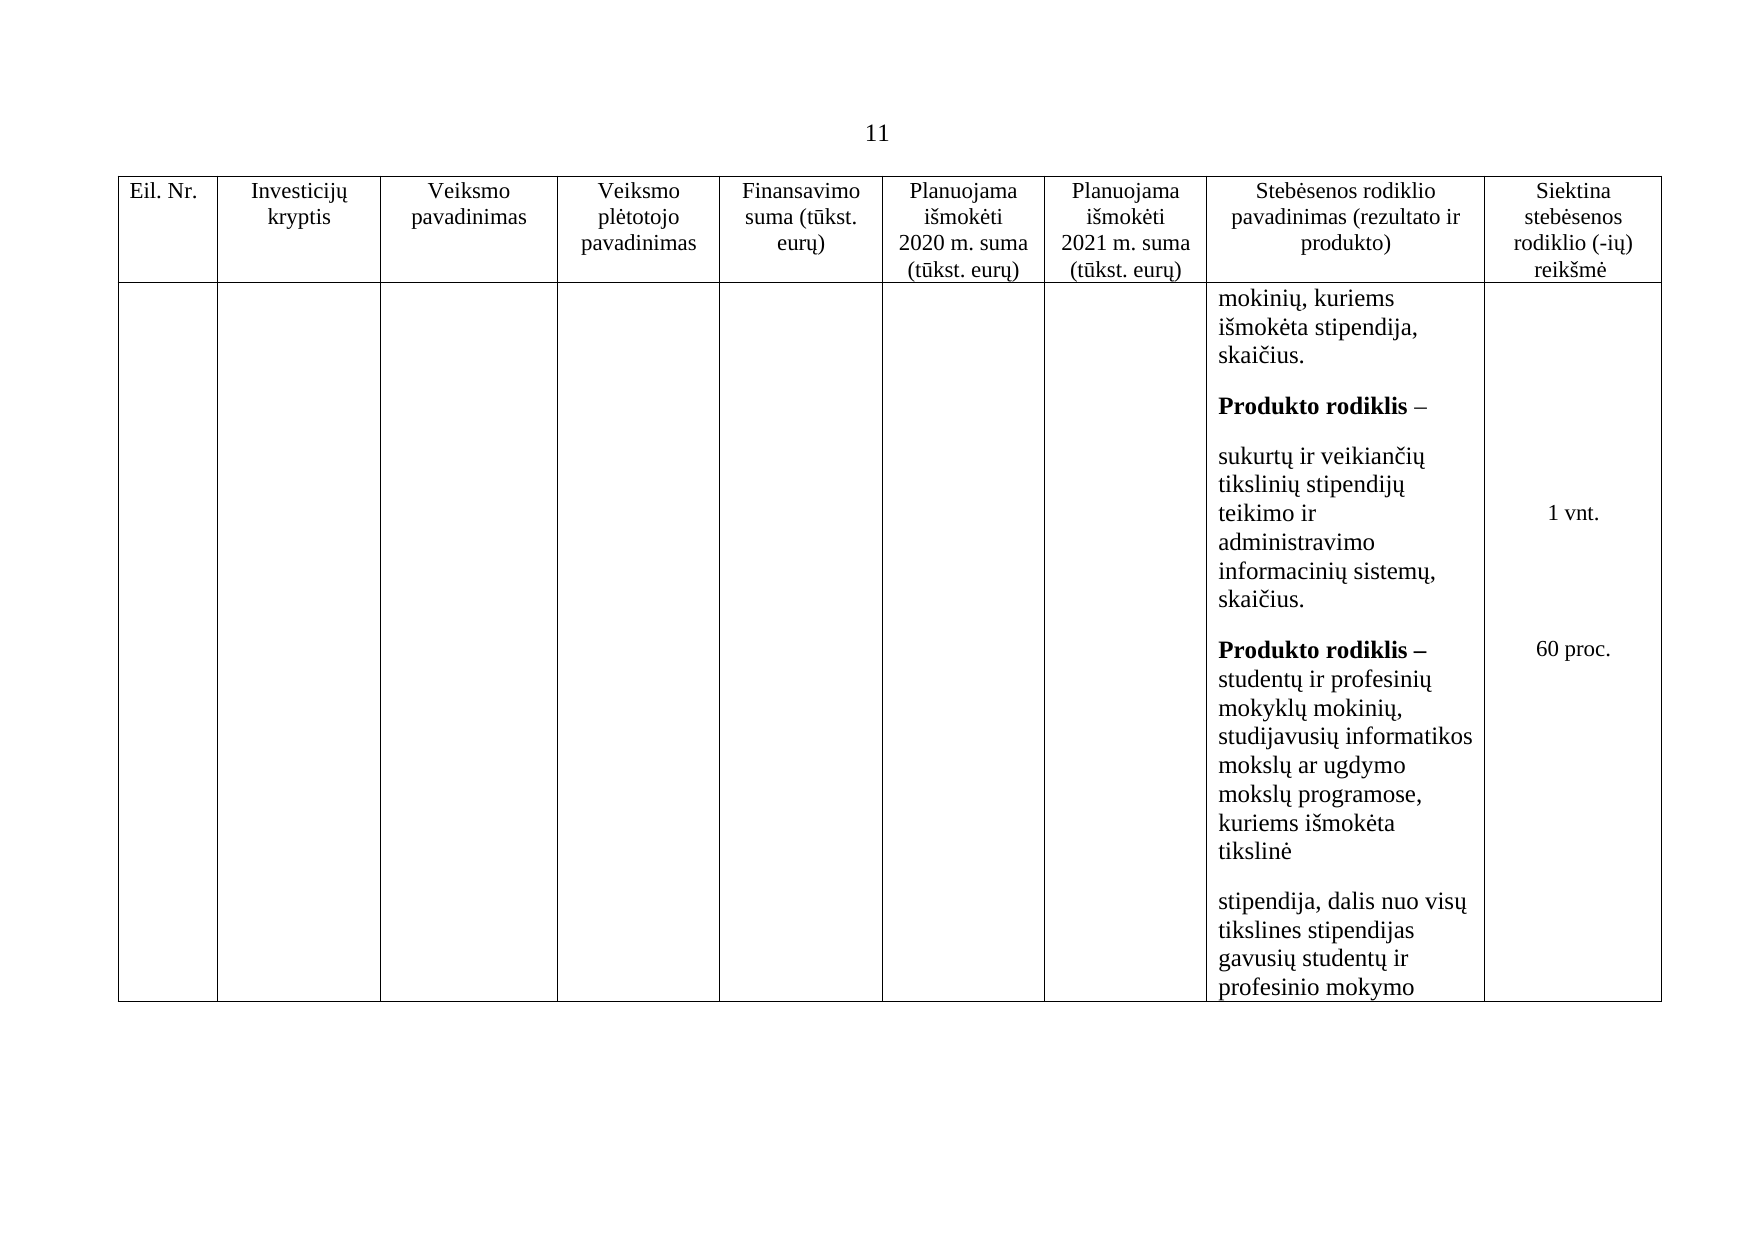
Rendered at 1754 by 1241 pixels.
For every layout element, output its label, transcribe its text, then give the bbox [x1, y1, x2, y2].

table_header Veiksmo pavadinimas [381, 177, 557, 282]
table_cell 1 vnt. [1485, 390, 1661, 634]
table_header Planuojama išmokėti 2020 m. suma (tūkst. eurų) [883, 177, 1044, 282]
table_cell [1485, 283, 1661, 390]
table_cell [558, 283, 719, 1001]
table_cell [381, 283, 557, 1001]
table_cell [720, 283, 882, 1001]
table_cell mokinių, kuriems išmokėta stipendija, skaičius. [1207, 283, 1484, 390]
table_header Stebėsenos rodiklio pavadinimas (rezultato ir produkto) [1207, 177, 1484, 282]
table_cell 60 proc. [1485, 634, 1661, 1001]
table_header Planuojama išmokėti 2021 m. suma (tūkst. eurų) [1045, 177, 1206, 282]
table_header Eil. Nr. [119, 177, 217, 282]
table_header Investicijų kryptis [218, 177, 380, 282]
table_header Finansavimo suma (tūkst. eurų) [720, 177, 882, 282]
table_cell Produkto rodiklis – sukurtų ir veikiančių tikslinių stipendijų teikimo ir administravimo informacinių sistemų, skaičius. [1207, 390, 1484, 634]
table_cell [218, 283, 380, 1001]
table_header Veiksmo plėtotojo pavadinimas [558, 177, 719, 282]
table_cell Produkto rodiklis – studentų ir profesinių mokyklų mokinių, studijavusių informatikos mokslų ar ugdymo mokslų programose, kuriems išmokėta tikslinė stipendija, dalis nuo visų tikslines stipendijas gavusių studentų ir profesinio mokymo [1207, 634, 1484, 1001]
table_cell [1045, 283, 1206, 1001]
table_header Siektina stebėsenos rodiklio (-ių) reikšmė [1485, 177, 1661, 282]
table_cell [119, 283, 217, 1001]
table_cell [883, 283, 1044, 1001]
